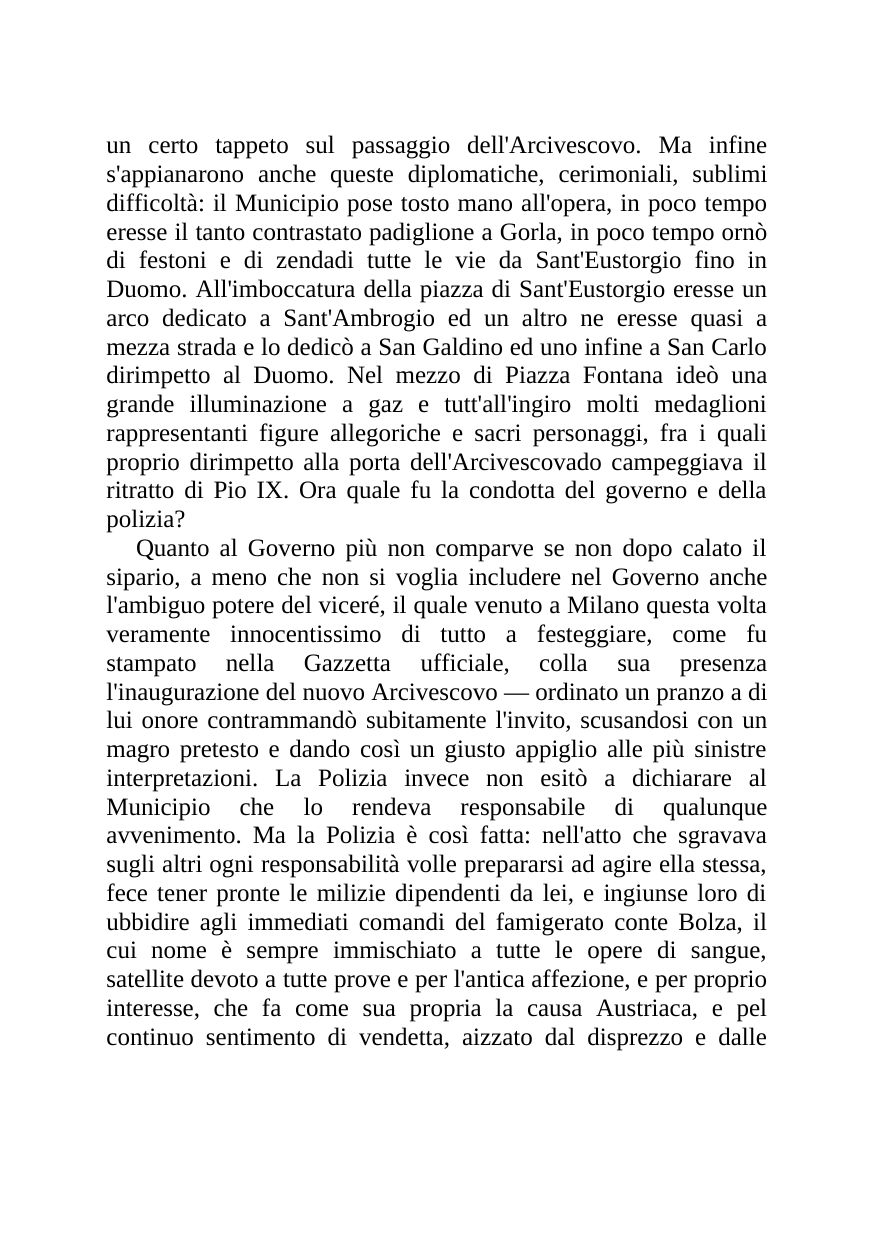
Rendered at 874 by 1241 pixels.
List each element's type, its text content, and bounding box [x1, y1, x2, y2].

text un certo tappeto sul passaggio dell'Arcivescovo. Ma infine s'appianarono anche queste diplomatiche, cerimoniali, sublimi difficoltà: il Municipio pose tosto mano all'opera, in poco tempo eresse il tanto contrastato padiglione a Gorla, in poco tempo ornò di festoni e di zendadi tutte le vie da Sant'Eustorgio fino in Duomo. All'imboccatura della piazza di Sant'Eustorgio eresse un arco dedicato a Sant'Ambrogio ed un altro ne eresse quasi a mezza strada e lo dedicò a San Galdino ed uno infine a San Carlo dirimpetto al Duomo. Nel mezzo di Piazza Fontana ideò una grande illuminazione a gaz e tutt'all'ingiro molti medaglioni rappresentanti figure allegoriche e sacri personaggi, fra i quali proprio dirimpetto alla porta dell'Arcivescovado campeggiava il ritratto di Pio IX. Ora quale fu la condotta del governo e della polizia? [106, 130, 768, 533]
text Quanto al Governo più non comparve se non dopo calato il sipario, a meno che non si voglia includere nel Governo anche l'ambiguo potere del viceré, il quale venuto a Milano questa volta veramente innocentissimo di tutto a festeggiare, come fu stampato nella Gazzetta ufficiale, colla sua presenza l'inaugurazione del nuovo Arcivescovo — ordinato un pranzo a di lui onore contrammandò subitamente l'invito, scusandosi con un magro pretesto e dando così un giusto appiglio alle più sinistre interpretazioni. La Polizia invece non esitò a dichiarare al Municipio che lo rendeva responsabile di qualunque avvenimento. Ma la Polizia è così fatta: nell'atto che sgravava sugli altri ogni responsabilità volle prepararsi ad agire ella stessa, fece tener pronte le milizie dipendenti da lei, e ingiunse loro di ubbidire agli immediati comandi del famigerato conte Bolza, il cui nome è sempre immischiato a tutte le opere di sangue, satellite devoto a tutte prove e per l'antica affezione, e per proprio interesse, che fa come sua propria la causa Austriaca, e pel continuo sentimento di vendetta, aizzato dal disprezzo e dalle [106, 533, 768, 1050]
